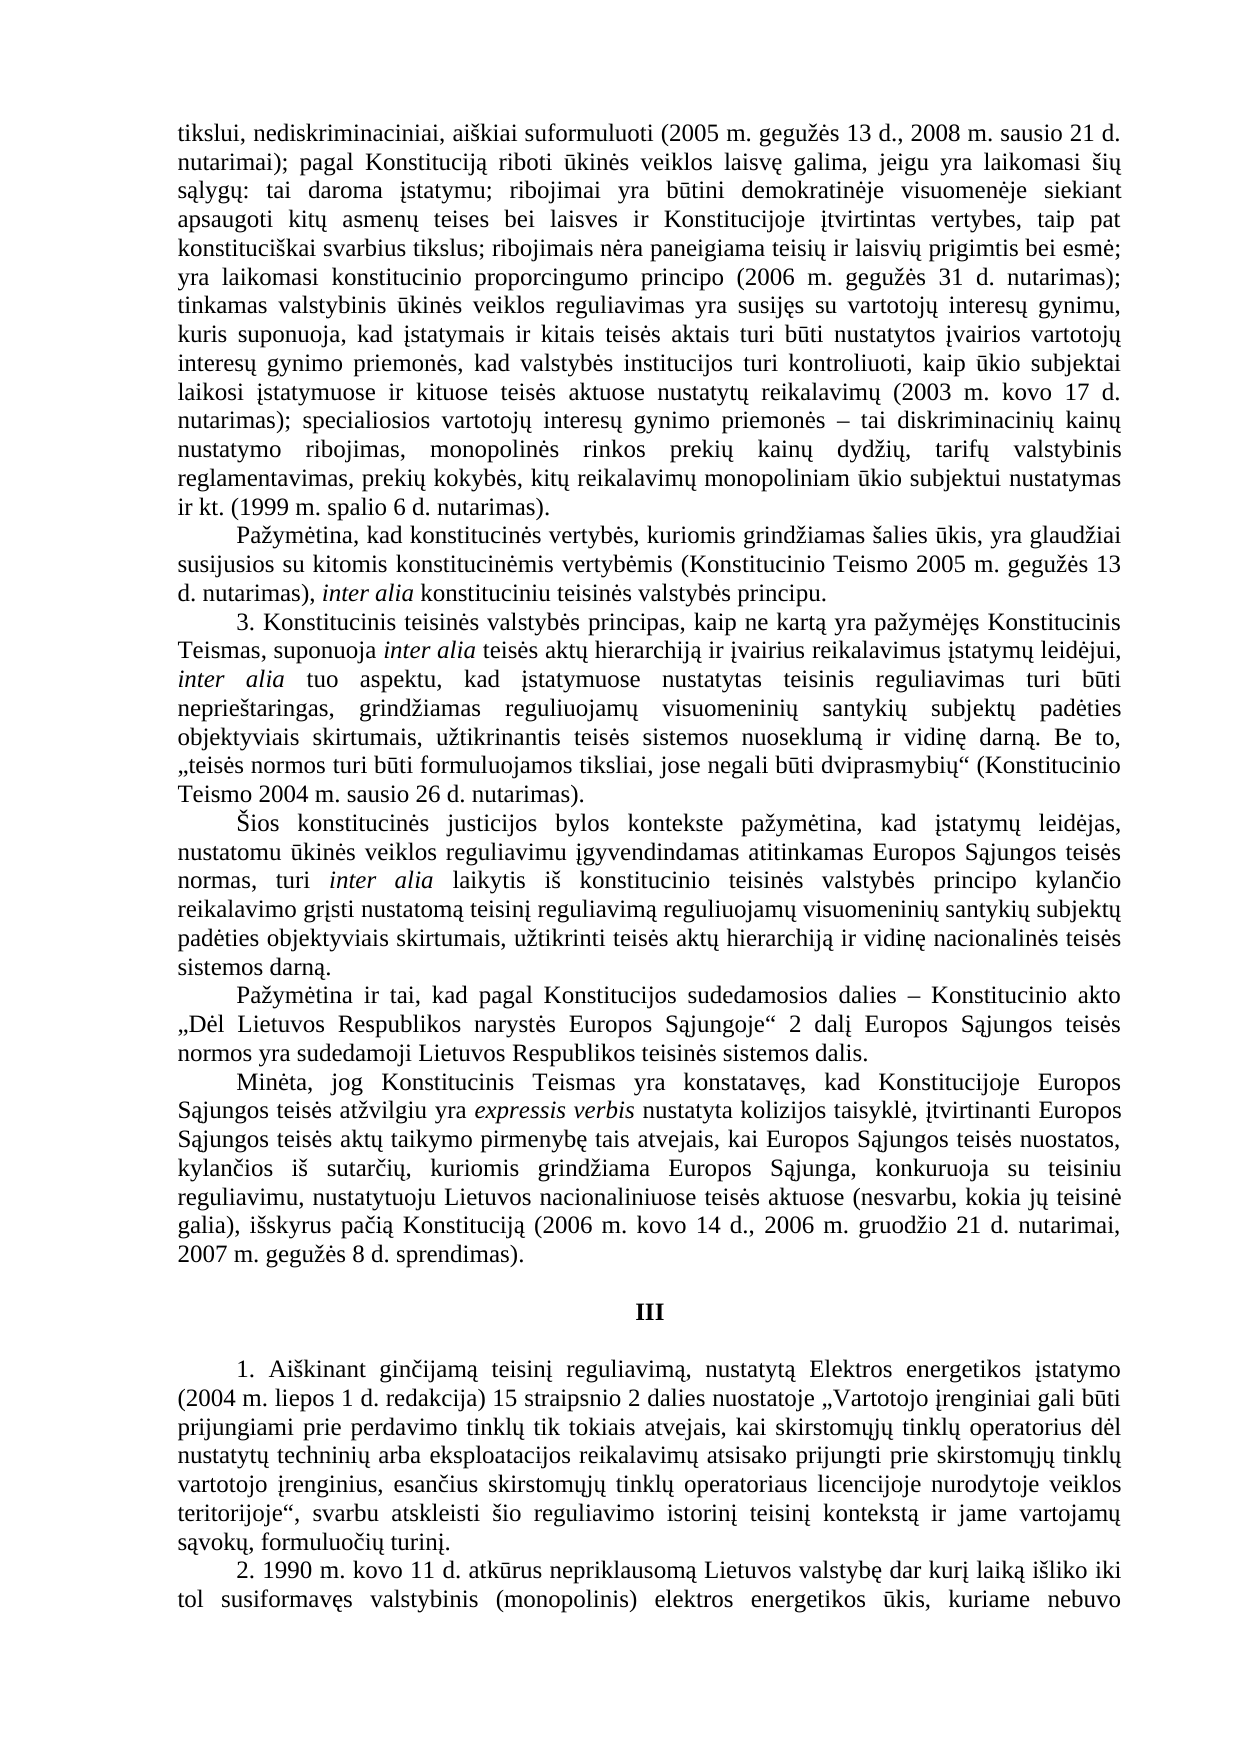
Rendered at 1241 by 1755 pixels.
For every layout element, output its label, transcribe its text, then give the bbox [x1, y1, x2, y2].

text Pažymėtina ir tai, kad pagal Konstitucijos sudedamosios dalies – Konstitucinio akto „Dėl Lietuvos Respublikos narystės Europos Sąjungoje“ 2 dalį Europos Sąjungos teisės normos yra sudedamoji Lietuvos Respublikos teisinės sistemos dalis. [177, 981, 1122, 1067]
text tikslui, nediskriminaciniai, aiškiai suformuluoti (2005 m. gegužės 13 d., 2008 m. sausio 21 d. nutarimai); pagal Konstituciją riboti ūkinės veiklos laisvę galima, jeigu yra laikomasi šių sąlygų: tai daroma įstatymu; ribojimai yra būtini demokratinėje visuomenėje siekiant apsaugoti kitų asmenų teises bei laisves ir Konstitucijoje įtvirtintas vertybes, taip pat konstituciškai svarbius tikslus; ribojimais nėra paneigiama teisių ir laisvių prigimtis bei esmė; yra laikomasi konstitucinio proporcingumo principo (2006 m. gegužės 31 d. nutarimas); tinkamas valstybinis ūkinės veiklos reguliavimas yra susijęs su vartotojų interesų gynimu, kuris suponuoja, kad įstatymais ir kitais teisės aktais turi būti nustatytos įvairios vartotojų interesų gynimo priemonės, kad valstybės institucijos turi kontroliuoti, kaip ūkio subjektai laikosi įstatymuose ir kituose teisės aktuose nustatytų reikalavimų (2003 m. kovo 17 d. nutarimas); specialiosios vartotojų interesų gynimo priemonės – tai diskriminacinių kainų nustatymo ribojimas, monopolinės rinkos prekių kainų dydžių, tarifų valstybinis reglamentavimas, prekių kokybės, kitų reikalavimų monopoliniam ūkio subjektui nustatymas ir kt. (1999 m. spalio 6 d. nutarimas). [177, 118, 1122, 521]
text 2. 1990 m. kovo 11 d. atkūrus nepriklausomą Lietuvos valstybę dar kurį laiką išliko iki tol susiformavęs valstybinis (monopolinis) elektros energetikos ūkis, kuriame nebuvo [177, 1556, 1122, 1613]
text Pažymėtina, kad konstitucinės vertybės, kuriomis grindžiamas šalies ūkis, yra glaudžiai susijusios su kitomis konstitucinėmis vertybėmis (Konstitucinio Teismo 2005 m. gegužės 13 d. nutarimas), inter alia konstituciniu teisinės valstybės principu. [177, 521, 1122, 607]
text Minėta, jog Konstitucinis Teismas yra konstatavęs, kad Konstitucijoje Europos Sąjungos teisės atžvilgiu yra expressis verbis nustatyta kolizijos taisyklė, įtvirtinanti Europos Sąjungos teisės aktų taikymo pirmenybę tais atvejais, kai Europos Sąjungos teisės nuostatos, kylančios iš sutarčių, kuriomis grindžiama Europos Sąjunga, konkuruoja su teisiniu reguliavimu, nustatytuoju Lietuvos nacionaliniuose teisės aktuose (nesvarbu, kokia jų teisinė galia), išskyrus pačią Konstituciją (2006 m. kovo 14 d., 2006 m. gruodžio 21 d. nutarimai, 2007 m. gegužės 8 d. sprendimas). [177, 1067, 1122, 1268]
text 1. Aiškinant ginčijamą teisinį reguliavimą, nustatytą Elektros energetikos įstatymo (2004 m. liepos 1 d. redakcija) 15 straipsnio 2 dalies nuostatoje „Vartotojo įrenginiai gali būti prijungiami prie perdavimo tinklų tik tokiais atvejais, kai skirstomųjų tinklų operatorius dėl nustatytų techninių arba eksploatacijos reikalavimų atsisako prijungti prie skirstomųjų tinklų vartotojo įrenginius, esančius skirstomųjų tinklų operatoriaus licencijoje nurodytoje veiklos teritorijoje“, svarbu atskleisti šio reguliavimo istorinį teisinį kontekstą ir jame vartojamų sąvokų, formuluočių turinį. [177, 1354, 1122, 1556]
text Šios konstitucinės justicijos bylos kontekste pažymėtina, kad įstatymų leidėjas, nustatomu ūkinės veiklos reguliavimu įgyvendindamas atitinkamas Europos Sąjungos teisės normas, turi inter alia laikytis iš konstitucinio teisinės valstybės principo kylančio reikalavimo grįsti nustatomą teisinį reguliavimą reguliuojamų visuomeninių santykių subjektų padėties objektyviais skirtumais, užtikrinti teisės aktų hierarchiją ir vidinę nacionalinės teisės sistemos darną. [177, 808, 1122, 981]
text 3. Konstitucinis teisinės valstybės principas, kaip ne kartą yra pažymėjęs Konstitucinis Teismas, suponuoja inter alia teisės aktų hierarchiją ir įvairius reikalavimus įstatymų leidėjui, inter alia tuo aspektu, kad įstatymuose nustatytas teisinis reguliavimas turi būti neprieštaringas, grindžiamas reguliuojamų visuomeninių santykių subjektų padėties objektyviais skirtumais, užtikrinantis teisės sistemos nuoseklumą ir vidinę darną. Be to, „teisės normos turi būti formuluojamos tiksliai, jose negali būti dviprasmybių“ (Konstitucinio Teismo 2004 m. sausio 26 d. nutarimas). [177, 607, 1122, 808]
text III [177, 1297, 1122, 1326]
